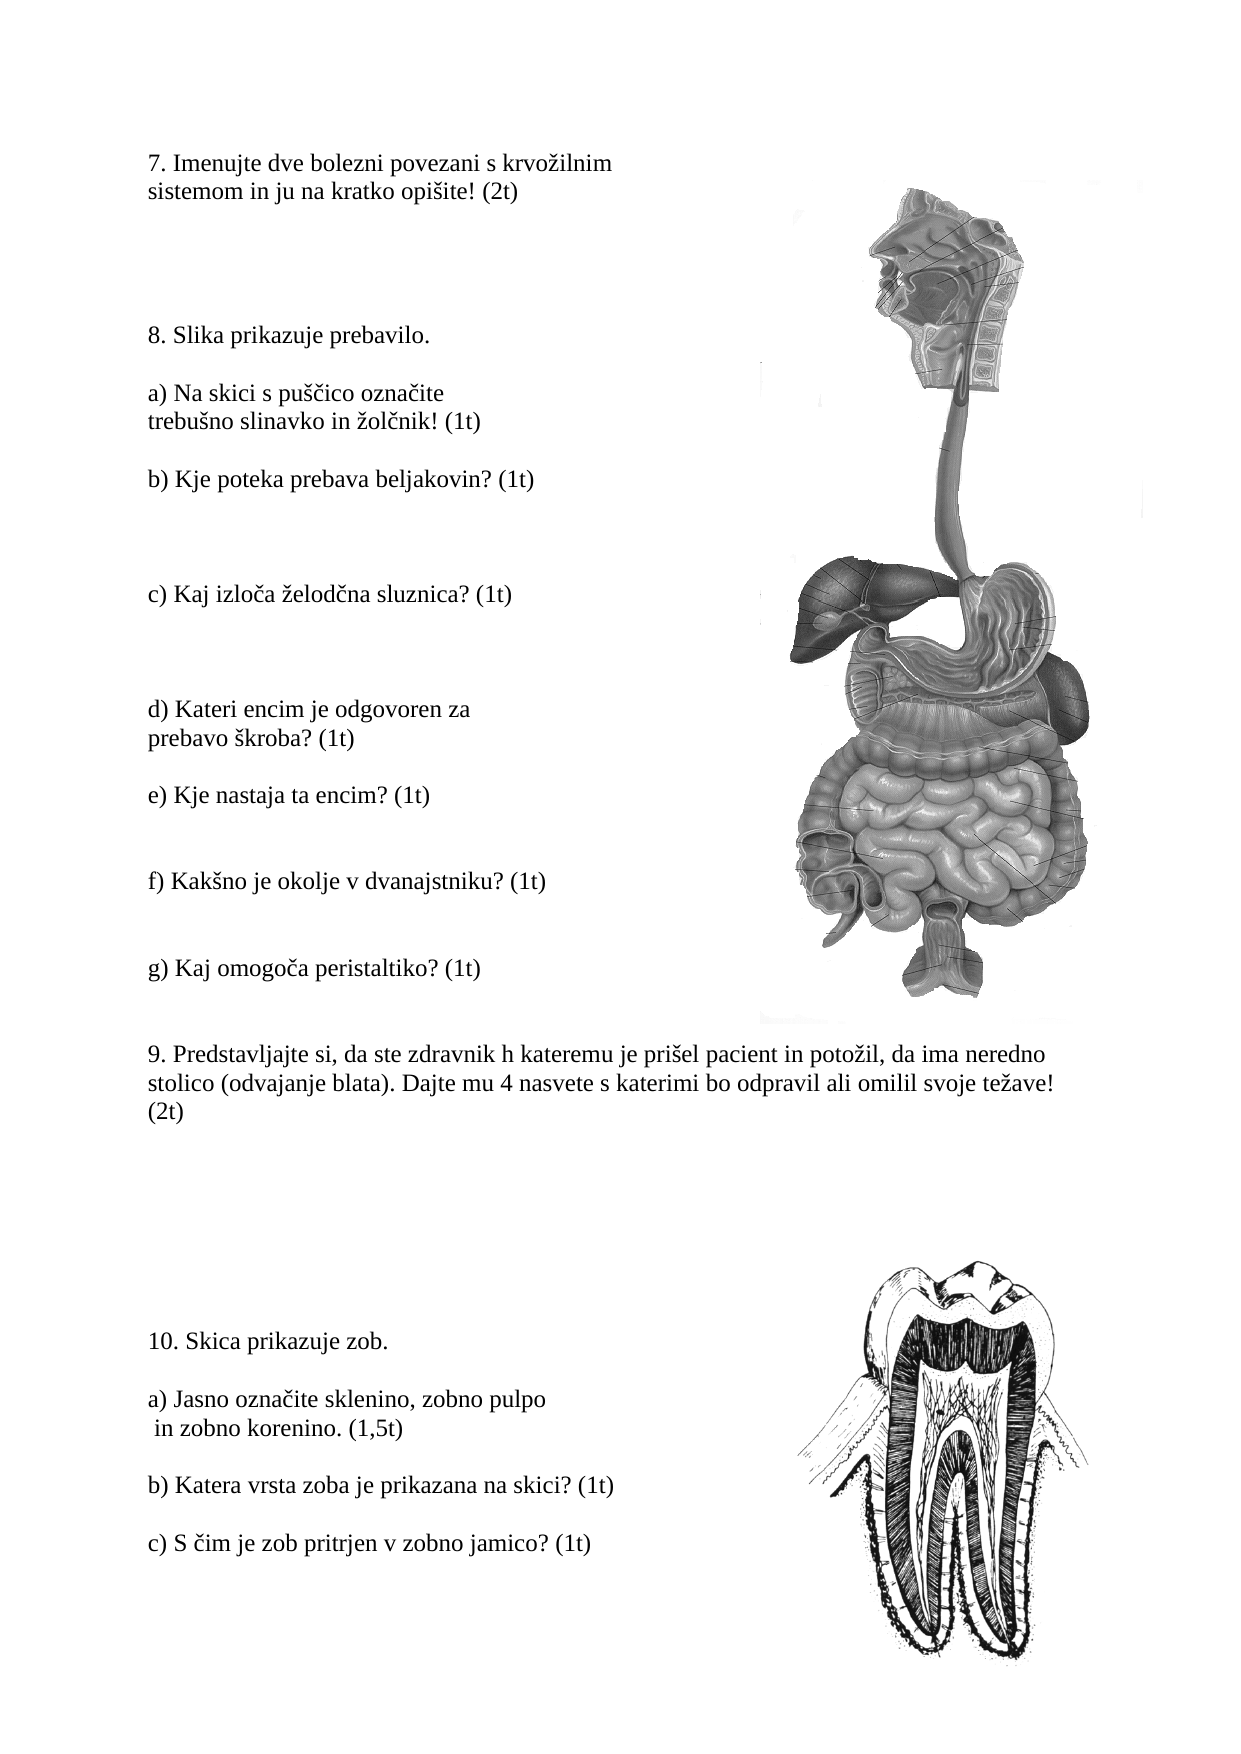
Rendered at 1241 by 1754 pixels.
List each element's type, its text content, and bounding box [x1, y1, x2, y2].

picture [785, 1253, 1100, 1683]
text f) Kakšno je okolje v dvanajstniku? (1t) [148, 866, 760, 895]
text prebavo škroba? (1t) [148, 723, 760, 751]
text c) S čim je zob pritrjen v zobno jamico? (1t) [148, 1528, 785, 1556]
text trebušno slinavko in žolčnik! (1t) [148, 406, 760, 435]
text 7. Imenujte dve bolezni povezani s krvožilnim [148, 148, 1092, 176]
text g) Kaj omogoča peristaltiko? (1t) [148, 953, 760, 981]
picture [760, 180, 1143, 1024]
text sistemom in ju na kratko opišite! (2t) [148, 176, 1092, 205]
text in zobno korenino. (1,5t) [148, 1413, 785, 1441]
text 10. Skica prikazuje zob. [148, 1326, 785, 1355]
text d) Kateri encim je odgovoren za [148, 694, 760, 723]
text 9. Predstavljajte si, da ste zdravnik h kateremu je prišel pacient in potožil, da ima neredno stolico (odvajanje blata). Dajte mu 4 nasvete s katerimi bo odpravil ali omilil svoje težave! (2t) [148, 1039, 1092, 1125]
text b) Kje poteka prebava beljakovin? (1t) [148, 464, 760, 493]
text 8. Slika prikazuje prebavilo. [148, 320, 760, 349]
text a) Jasno označite sklenino, zobno pulpo [148, 1384, 785, 1413]
text c) Kaj izloča želodčna sluznica? (1t) [148, 579, 760, 608]
text b) Katera vrsta zoba je prikazana na skici? (1t) [148, 1470, 785, 1499]
text a) Na skici s puščico označite [148, 378, 760, 406]
text e) Kje nastaja ta encim? (1t) [148, 780, 760, 809]
